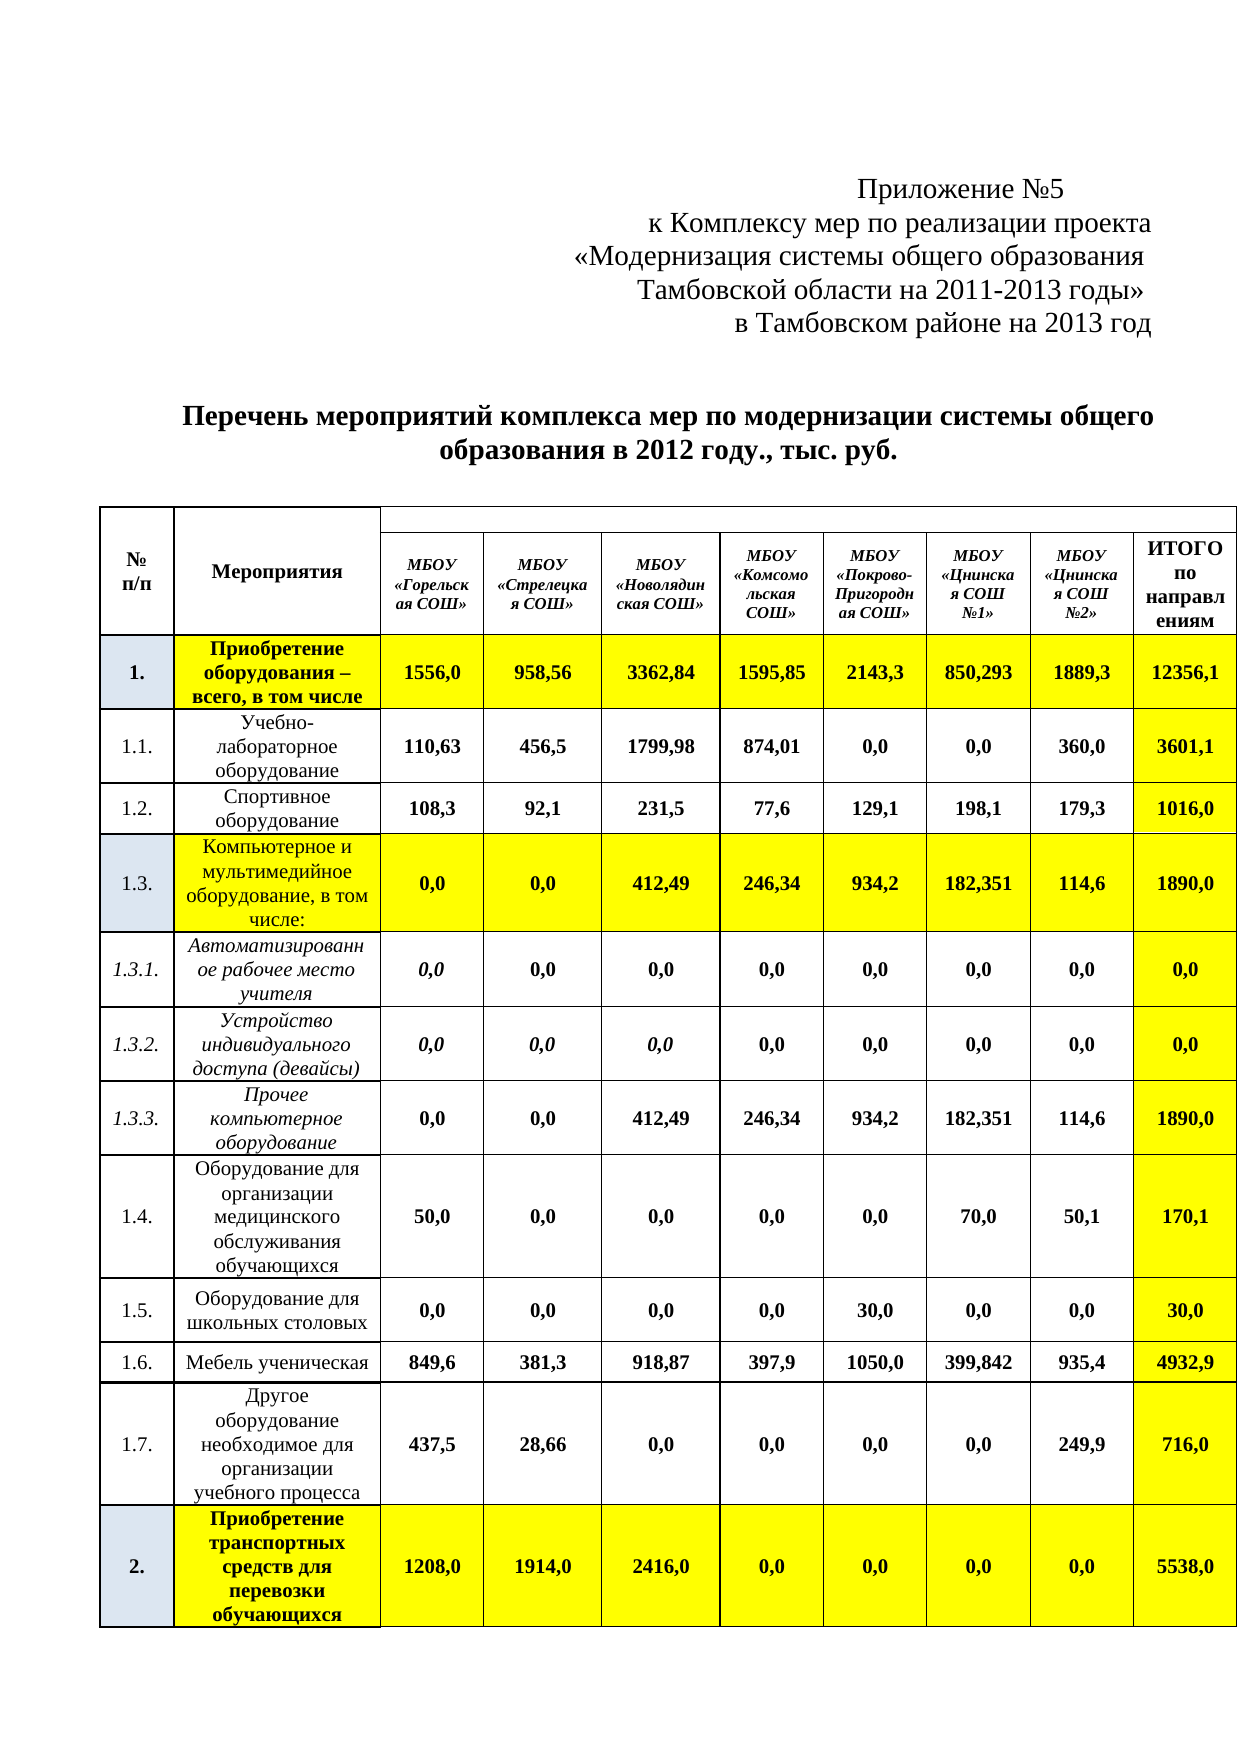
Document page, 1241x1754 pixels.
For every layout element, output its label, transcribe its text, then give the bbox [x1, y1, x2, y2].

table_cell Устройство индивидуального доступа (девайсы) [175, 1008, 380, 1080]
table_cell 1.5. [101, 1279, 173, 1341]
table_cell 1016,0 [1134, 783, 1236, 832]
table_cell Приобретение оборудования – всего, в том числе [175, 636, 380, 708]
table_cell 0,0 [927, 932, 1030, 1006]
table_cell 918,87 [602, 1342, 719, 1381]
table_cell 182,351 [927, 1081, 1030, 1154]
table_cell МБОУ «Комсомольская СОШ» [721, 533, 823, 634]
table_cell 0,0 [381, 1007, 483, 1080]
table_cell 30,0 [1134, 1278, 1236, 1341]
table_cell 28,66 [484, 1383, 601, 1504]
table_cell 2143,3 [824, 635, 926, 708]
table_cell 0,0 [1031, 1278, 1133, 1341]
table_cell 1914,0 [484, 1505, 601, 1626]
table_cell Компьютерное и мультимедийное оборудование, в том числе: [175, 835, 380, 931]
table_cell ИТОГО по направлениям [1134, 533, 1236, 634]
table_cell 0,0 [721, 1007, 823, 1080]
table_cell 850,293 [927, 635, 1030, 708]
table_cell 0,0 [381, 834, 483, 931]
table_cell 0,0 [484, 1007, 601, 1080]
table_cell 0,0 [927, 1007, 1030, 1080]
table_cell 1890,0 [1134, 834, 1236, 931]
table_cell 1.6. [101, 1343, 173, 1381]
table_cell 50,0 [381, 1155, 483, 1277]
table_cell 0,0 [602, 1383, 719, 1504]
table_cell [100, 465, 1237, 506]
table_cell 0,0 [381, 1278, 483, 1341]
table_cell 0,0 [721, 1278, 823, 1341]
table_cell 170,1 [1134, 1155, 1236, 1277]
table_cell 412,49 [602, 1081, 719, 1154]
text Тамбовской области на 2011-2013 годы» [177, 272, 1152, 305]
table_cell 129,1 [824, 783, 926, 832]
table_cell [381, 507, 1236, 532]
table_cell Автоматизированное рабочее место учителя [175, 933, 380, 1006]
table_cell 0,0 [602, 932, 719, 1006]
table_cell 0,0 [824, 1383, 926, 1504]
table_cell 114,6 [1031, 834, 1133, 931]
table_cell 1.1. [101, 710, 173, 782]
table_cell 246,34 [721, 834, 823, 931]
table_cell 934,2 [824, 834, 926, 931]
table_cell 437,5 [381, 1383, 483, 1504]
table_cell 0,0 [602, 1007, 719, 1080]
table_cell 70,0 [927, 1155, 1030, 1277]
table_cell 0,0 [1031, 932, 1133, 1006]
table_cell 3362,84 [602, 635, 719, 708]
table_cell 1.2. [101, 784, 173, 832]
text в Тамбовском районе на 2013 год [177, 305, 1152, 339]
table_cell 0,0 [484, 834, 601, 931]
table_cell 849,6 [381, 1342, 483, 1381]
table_cell 1.7. [101, 1384, 173, 1504]
table_cell 4932,9 [1134, 1342, 1236, 1381]
table_cell 1889,3 [1031, 635, 1133, 708]
table_cell 0,0 [484, 1081, 601, 1154]
table_cell 2416,0 [602, 1505, 719, 1626]
text Приложение №5 [177, 171, 1152, 205]
table_cell МБОУ «Стрелецкая СОШ» [484, 533, 601, 634]
table_cell Мебель ученическая [175, 1343, 380, 1381]
table_cell 1799,98 [602, 709, 719, 782]
table_cell 399,842 [927, 1342, 1030, 1381]
table_cell Оборудование для школьных столовых [175, 1279, 380, 1341]
table_cell 0,0 [824, 709, 926, 782]
table_cell 1556,0 [381, 635, 483, 708]
table_cell МБОУ «Горельская СОШ» [381, 533, 483, 634]
table_cell 0,0 [824, 1505, 926, 1626]
table_cell 456,5 [484, 709, 601, 782]
table_cell 1.4. [101, 1156, 173, 1277]
table_cell Спортивное оборудование [175, 784, 380, 832]
table_cell 0,0 [484, 932, 601, 1006]
table_cell 0,0 [824, 1155, 926, 1277]
table_cell 0,0 [1031, 1505, 1133, 1626]
table_cell 0,0 [721, 1505, 823, 1626]
table_cell Прочее компьютерное оборудование [175, 1082, 380, 1154]
table_cell 1595,85 [721, 635, 823, 708]
table_cell 2. [101, 1506, 173, 1626]
table_cell Другое оборудование необходимое для организации учебного процесса [175, 1384, 380, 1504]
table_cell 231,5 [602, 783, 719, 832]
table_cell 0,0 [824, 932, 926, 1006]
text «Модернизация системы общего образования [177, 238, 1152, 272]
table_cell 0,0 [927, 709, 1030, 782]
table_cell 412,49 [602, 834, 719, 931]
table_cell 179,3 [1031, 783, 1133, 832]
table_cell 1.3. [101, 835, 173, 931]
table_cell МБОУ «Покрово-Пригородная СОШ» [824, 533, 926, 634]
table_cell 360,0 [1031, 709, 1133, 782]
table_cell 12356,1 [1134, 635, 1236, 708]
table_cell 0,0 [484, 1155, 601, 1277]
table_cell № п/п [101, 508, 173, 634]
table_cell МБОУ «Цнинская СОШ №1» [927, 533, 1030, 634]
table_cell МБОУ «Цнинская СОШ №2» [1031, 533, 1133, 634]
table_cell 381,3 [484, 1342, 601, 1381]
table_cell 0,0 [927, 1505, 1030, 1626]
table_cell 397,9 [721, 1342, 823, 1381]
table_cell 5538,0 [1134, 1505, 1236, 1626]
table_cell 0,0 [927, 1278, 1030, 1341]
table_cell 1208,0 [381, 1505, 483, 1626]
table_cell Учебно-лабораторное оборудование [175, 710, 380, 782]
table_cell 935,4 [1031, 1342, 1133, 1381]
table_cell 92,1 [484, 783, 601, 832]
table_cell 110,63 [381, 709, 483, 782]
table_cell 1.3.2. [101, 1008, 173, 1080]
table_cell Оборудование для организации медицинского обслуживания обучающихся [175, 1156, 380, 1277]
table_cell 3601,1 [1134, 709, 1236, 782]
table_cell 0,0 [381, 1081, 483, 1154]
table_cell 0,0 [721, 1383, 823, 1504]
table_cell 1. [101, 636, 173, 708]
table_cell 716,0 [1134, 1383, 1236, 1504]
table_cell 0,0 [602, 1278, 719, 1341]
table_cell 874,01 [721, 709, 823, 782]
text к Комплексу мер по реализации проекта [177, 205, 1152, 238]
table_cell МБОУ «Новолядинская СОШ» [602, 533, 719, 634]
table_cell 0,0 [602, 1155, 719, 1277]
table_cell Приобретение транспортных средств для перевозки обучающихся [175, 1506, 380, 1626]
table_cell 0,0 [927, 1383, 1030, 1504]
table_cell 1050,0 [824, 1342, 926, 1381]
table_cell 0,0 [721, 1155, 823, 1277]
table_cell 0,0 [1134, 1007, 1236, 1080]
table_cell 1.3.1. [101, 933, 173, 1006]
table_cell 198,1 [927, 783, 1030, 832]
table_header Перечень мероприятий комплекса мер по модернизации системы общего образования в 2012 году., тыс. руб. [100, 398, 1237, 465]
table_cell 77,6 [721, 783, 823, 832]
table_cell 0,0 [721, 932, 823, 1006]
table_cell 108,3 [381, 783, 483, 832]
table_cell 249,9 [1031, 1383, 1133, 1504]
table_cell 958,56 [484, 635, 601, 708]
table_cell 30,0 [824, 1278, 926, 1341]
table_cell 0,0 [1031, 1007, 1133, 1080]
table_cell 1890,0 [1134, 1081, 1236, 1154]
table_cell 182,351 [927, 834, 1030, 931]
table_cell 50,1 [1031, 1155, 1133, 1277]
table_cell 114,6 [1031, 1081, 1133, 1154]
table_cell 0,0 [1134, 932, 1236, 1006]
table_cell 0,0 [381, 932, 483, 1006]
table_cell 1.3.3. [101, 1082, 173, 1154]
table_cell 934,2 [824, 1081, 926, 1154]
table_cell 246,34 [721, 1081, 823, 1154]
table_cell Мероприятия [175, 508, 380, 634]
table_cell 0,0 [484, 1278, 601, 1341]
table_cell 0,0 [824, 1007, 926, 1080]
